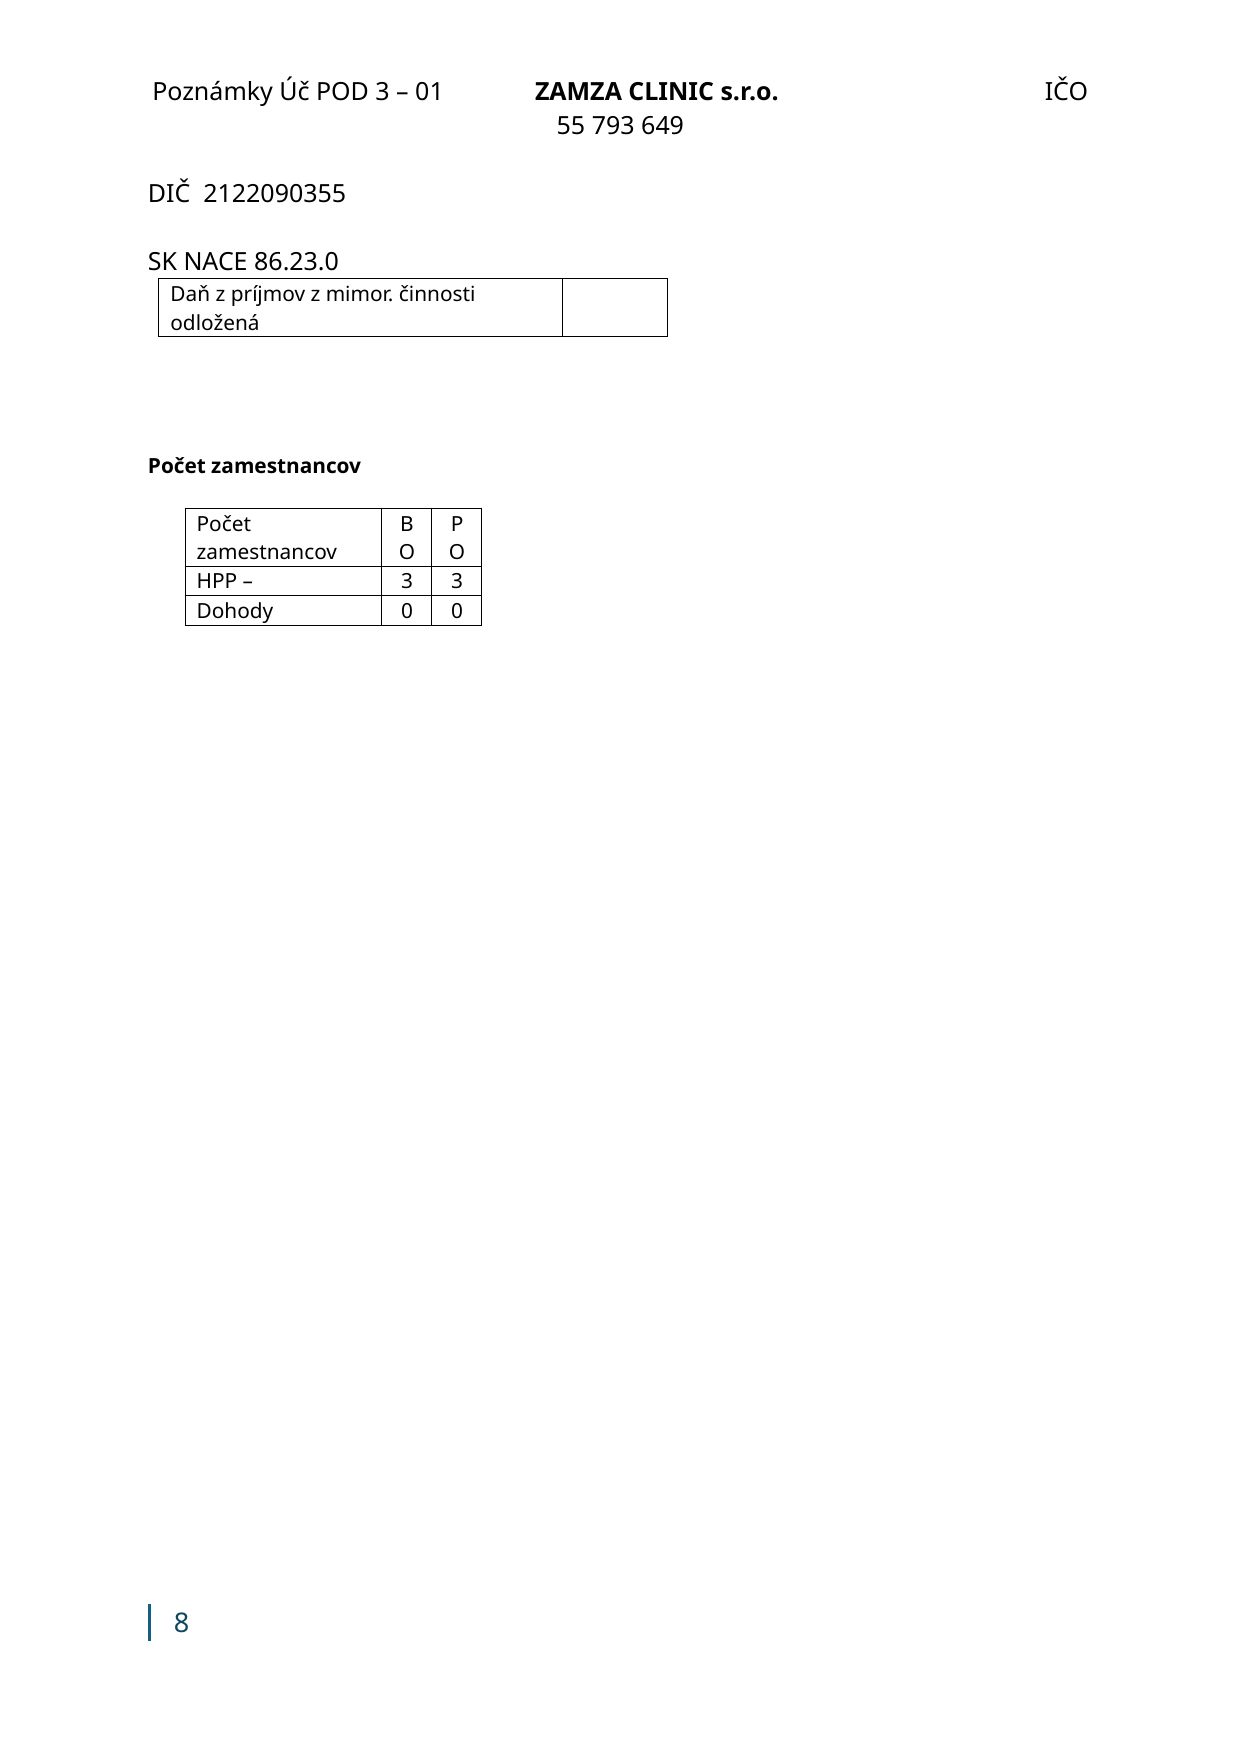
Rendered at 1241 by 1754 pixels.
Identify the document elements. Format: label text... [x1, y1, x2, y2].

table_header PO [432, 509, 481, 566]
table_header BO [382, 509, 431, 566]
table_cell 3 [382, 567, 431, 595]
table_cell 0 [432, 596, 481, 624]
table_cell 0 [382, 596, 431, 624]
text Počet zamestnancov [148, 451, 1093, 479]
table_cell Dohody [186, 596, 381, 624]
table_cell Daň z príjmov z mimor. činnosti odložená [159, 279, 562, 336]
table_cell 3 [432, 567, 481, 595]
table_cell HPP – [186, 567, 381, 595]
table_header Počet zamestnancov [186, 509, 381, 566]
table_cell [563, 279, 667, 336]
